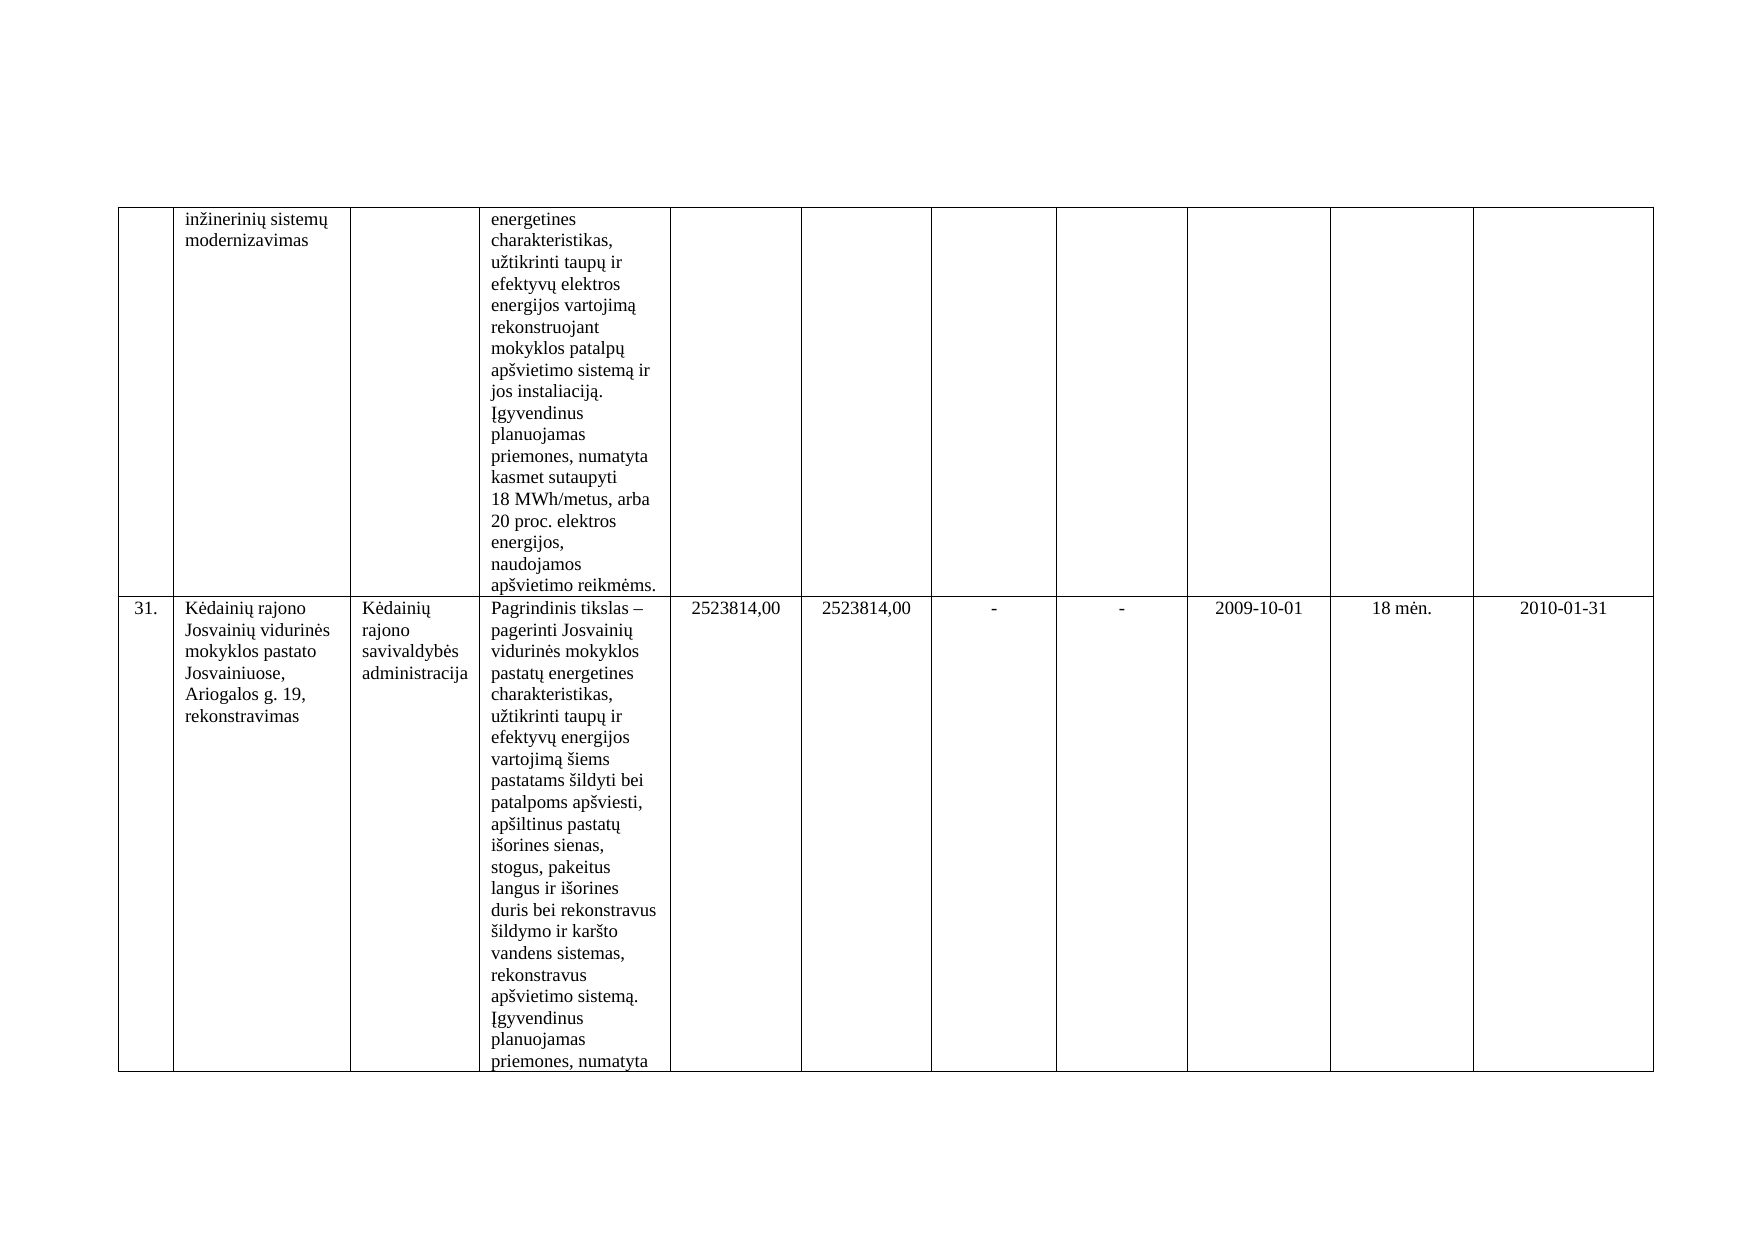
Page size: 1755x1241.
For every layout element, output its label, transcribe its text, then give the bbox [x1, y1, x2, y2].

table_cell [119, 208, 173, 596]
table_cell 2523814,00 [671, 597, 801, 1071]
table_cell 31. [119, 597, 173, 1071]
table_cell inžinerinių sistemų modernizavimas [174, 208, 350, 596]
table_cell 2523814,00 [802, 597, 931, 1071]
table_cell 2010-01-31 [1474, 597, 1653, 1071]
table_cell - [932, 597, 1056, 1071]
table_cell [1331, 208, 1473, 596]
table_cell - [1057, 208, 1187, 596]
table_cell 18 mėn. [1331, 597, 1473, 1071]
table_cell Kėdainių rajono Josvainių vidurinės mokyklos pastato Josvainiuose, Ariogalos g. 19, rekonstravimas [174, 597, 350, 1071]
table_cell [1474, 208, 1653, 596]
table_cell [802, 208, 931, 596]
table_cell [671, 208, 801, 596]
table_cell [1188, 208, 1330, 596]
table_cell - [1057, 597, 1187, 1071]
table_cell [351, 208, 479, 596]
table_cell 2009-10-01 [1188, 597, 1330, 1071]
table_cell energetines charakteristikas, užtikrinti taupų ir efektyvų elektros energijos vartojimą rekonstruojant mokyklos patalpų apšvietimo sistemą ir jos instaliaciją. Įgyvendinus planuojamas priemones, numatyta kasmet sutaupyti 18 MWh/metus, arba 20 proc. elektros energijos, naudojamos apšvietimo reikmėms. [480, 208, 670, 596]
table_cell Kėdainių rajono savivaldybės administracija [351, 597, 479, 1071]
table_cell Pagrindinis tikslas – pagerinti Josvainių vidurinės mokyklos pastatų energetines charakteristikas, užtikrinti taupų ir efektyvų energijos vartojimą šiems pastatams šildyti bei patalpoms apšviesti, apšiltinus pastatų išorines sienas, stogus, pakeitus langus ir išorines duris bei rekonstravus šildymo ir karšto vandens sistemas, rekonstravus apšvietimo sistemą. Įgyvendinus planuojamas priemones, numatyta [480, 597, 670, 1071]
table_cell - [932, 208, 1056, 596]
